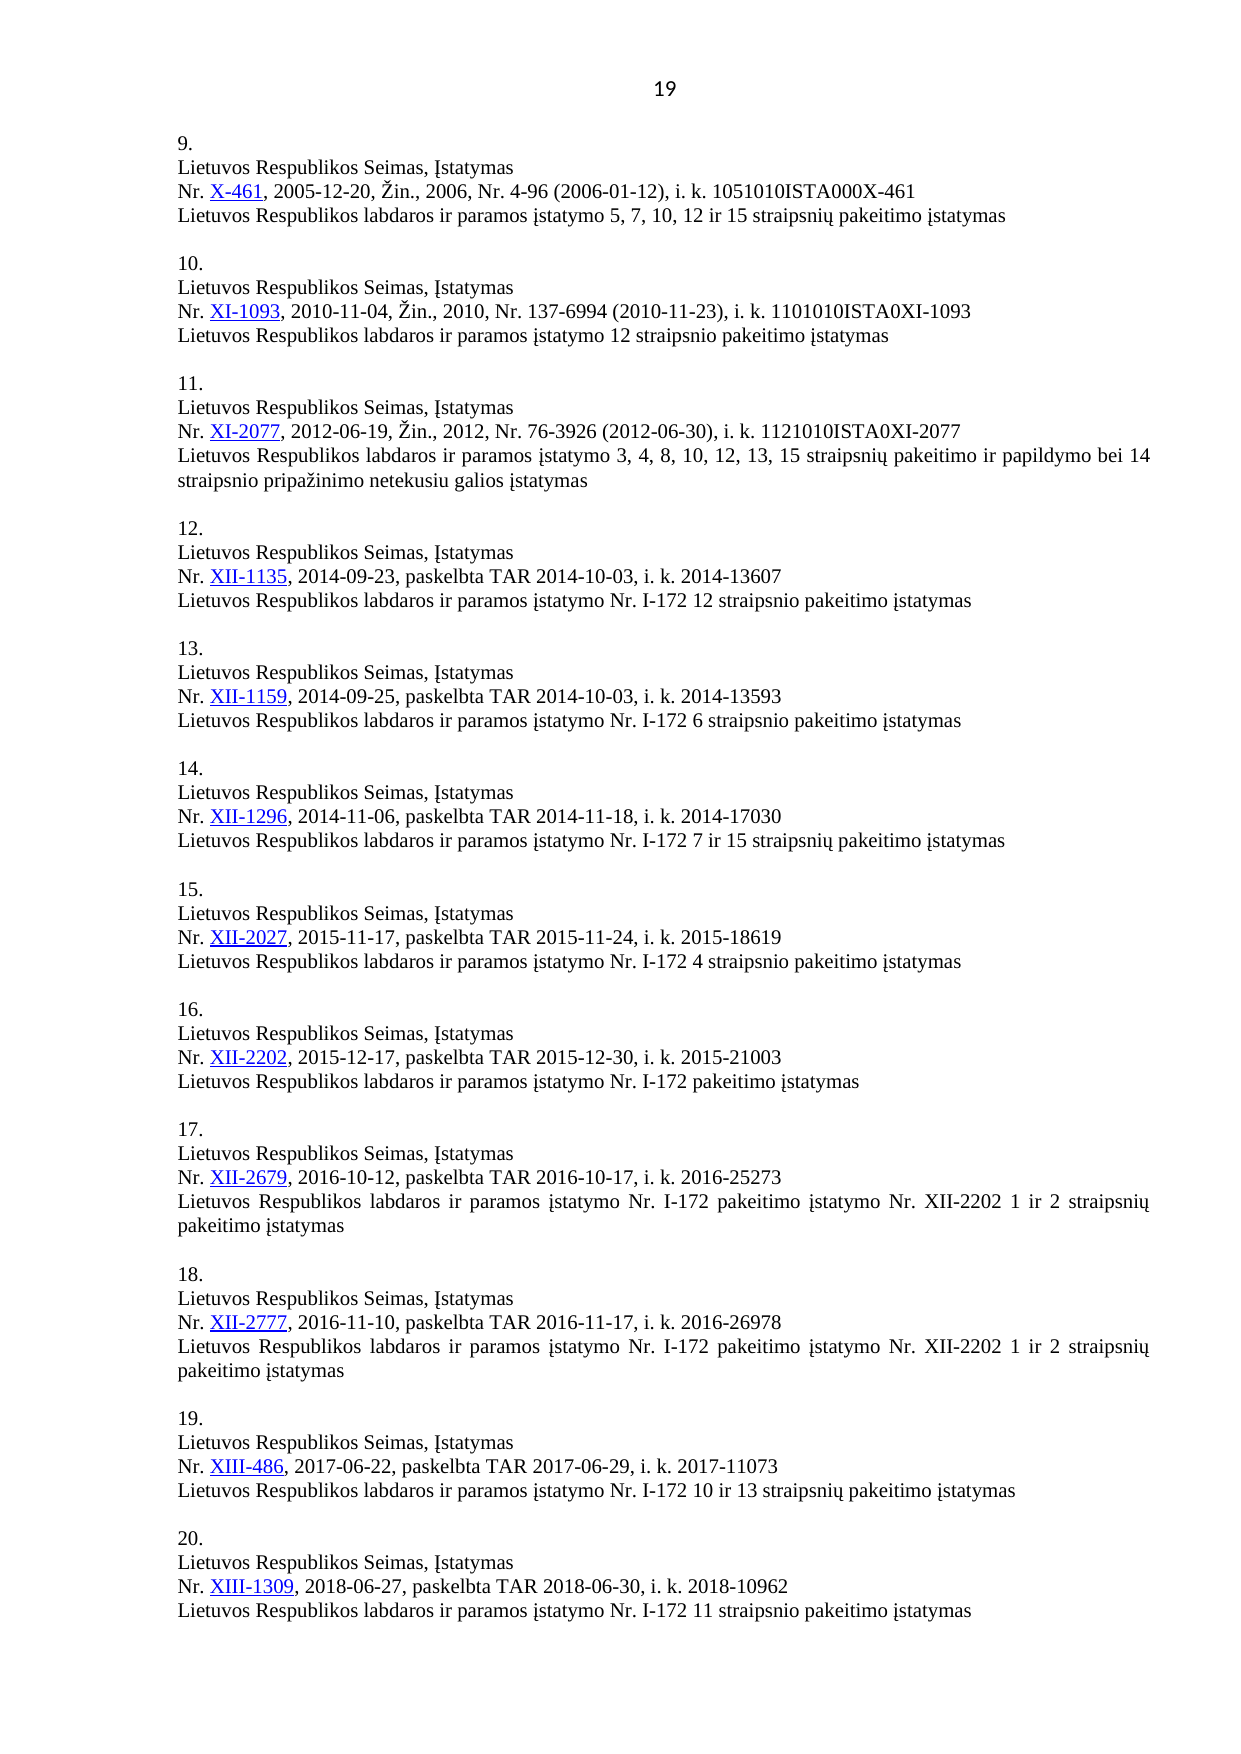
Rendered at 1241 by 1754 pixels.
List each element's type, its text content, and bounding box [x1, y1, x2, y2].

text 16. [177, 997, 1152, 1021]
text 13. [177, 636, 1152, 660]
text Lietuvos Respublikos labdaros ir paramos įstatymo Nr. I-172 6 straipsnio pakeitimo įstatymas [177, 708, 1152, 732]
text Lietuvos Respublikos labdaros ir paramos įstatymo Nr. I-172 pakeitimo įstatymas [177, 1069, 1152, 1093]
text Nr. XII-2202, 2015-12-17, paskelbta TAR 2015-12-30, i. k. 2015-21003 [177, 1045, 1152, 1069]
text Lietuvos Respublikos labdaros ir paramos įstatymo Nr. I-172 7 ir 15 straipsnių pakeitimo įstatymas [177, 828, 1152, 852]
text 9. [177, 131, 1152, 155]
text Nr. XI-1093, 2010-11-04, Žin., 2010, Nr. 137-6994 (2010-11-23), i. k. 1101010ISTA0XI-1093 [177, 299, 1152, 323]
text 14. [177, 756, 1152, 780]
text Lietuvos Respublikos Seimas, Įstatymas [177, 275, 1152, 299]
text Lietuvos Respublikos labdaros ir paramos įstatymo 12 straipsnio pakeitimo įstatymas [177, 323, 1152, 347]
text Lietuvos Respublikos Seimas, Įstatymas [177, 1430, 1152, 1454]
text Nr. XII-2777, 2016-11-10, paskelbta TAR 2016-11-17, i. k. 2016-26978 [177, 1310, 1152, 1334]
text Nr. X-461, 2005-12-20, Žin., 2006, Nr. 4-96 (2006-01-12), i. k. 1051010ISTA000X-461 [177, 179, 1152, 203]
text 18. [177, 1262, 1152, 1286]
text Lietuvos Respublikos labdaros ir paramos įstatymo 3, 4, 8, 10, 12, 13, 15 straipsnių pakeitimo ir papildymo bei 14 straipsnio pripažinimo netekusiu galios įstatymas [177, 443, 1152, 492]
text Lietuvos Respublikos Seimas, Įstatymas [177, 780, 1152, 804]
text Lietuvos Respublikos Seimas, Įstatymas [177, 1550, 1152, 1574]
text Lietuvos Respublikos Seimas, Įstatymas [177, 1021, 1152, 1045]
text Lietuvos Respublikos Seimas, Įstatymas [177, 660, 1152, 684]
text Lietuvos Respublikos labdaros ir paramos įstatymo Nr. I-172 4 straipsnio pakeitimo įstatymas [177, 949, 1152, 973]
text Lietuvos Respublikos labdaros ir paramos įstatymo Nr. I-172 pakeitimo įstatymo Nr. XII-2202 1 ir 2 straipsnių pakeitimo įstatymas [177, 1189, 1152, 1237]
text Lietuvos Respublikos labdaros ir paramos įstatymo Nr. I-172 pakeitimo įstatymo Nr. XII-2202 1 ir 2 straipsnių pakeitimo įstatymas [177, 1334, 1152, 1382]
text Lietuvos Respublikos labdaros ir paramos įstatymo 5, 7, 10, 12 ir 15 straipsnių pakeitimo įstatymas [177, 203, 1152, 227]
text 10. [177, 251, 1152, 275]
text 19. [177, 1406, 1152, 1430]
text Nr. XIII-486, 2017-06-22, paskelbta TAR 2017-06-29, i. k. 2017-11073 [177, 1454, 1152, 1478]
text Nr. XII-1296, 2014-11-06, paskelbta TAR 2014-11-18, i. k. 2014-17030 [177, 804, 1152, 828]
text Lietuvos Respublikos Seimas, Įstatymas [177, 1141, 1152, 1165]
text 11. [177, 371, 1152, 395]
text 20. [177, 1526, 1152, 1550]
text Nr. XII-2027, 2015-11-17, paskelbta TAR 2015-11-24, i. k. 2015-18619 [177, 925, 1152, 949]
text Nr. XII-2679, 2016-10-12, paskelbta TAR 2016-10-17, i. k. 2016-25273 [177, 1165, 1152, 1189]
text Lietuvos Respublikos Seimas, Įstatymas [177, 1286, 1152, 1310]
text 15. [177, 877, 1152, 901]
text 12. [177, 516, 1152, 540]
text Nr. XIII-1309, 2018-06-27, paskelbta TAR 2018-06-30, i. k. 2018-10962 [177, 1574, 1152, 1598]
text Lietuvos Respublikos Seimas, Įstatymas [177, 395, 1152, 419]
text Lietuvos Respublikos labdaros ir paramos įstatymo Nr. I-172 12 straipsnio pakeitimo įstatymas [177, 588, 1152, 612]
text Lietuvos Respublikos Seimas, Įstatymas [177, 540, 1152, 564]
text Lietuvos Respublikos Seimas, Įstatymas [177, 155, 1152, 179]
text Nr. XI-2077, 2012-06-19, Žin., 2012, Nr. 76-3926 (2012-06-30), i. k. 1121010ISTA0XI-2077 [177, 419, 1152, 443]
text Nr. XII-1159, 2014-09-25, paskelbta TAR 2014-10-03, i. k. 2014-13593 [177, 684, 1152, 708]
text Lietuvos Respublikos Seimas, Įstatymas [177, 901, 1152, 925]
text Nr. XII-1135, 2014-09-23, paskelbta TAR 2014-10-03, i. k. 2014-13607 [177, 564, 1152, 588]
text Lietuvos Respublikos labdaros ir paramos įstatymo Nr. I-172 10 ir 13 straipsnių pakeitimo įstatymas [177, 1478, 1152, 1502]
text 17. [177, 1117, 1152, 1141]
text Lietuvos Respublikos labdaros ir paramos įstatymo Nr. I-172 11 straipsnio pakeitimo įstatymas [177, 1598, 1152, 1622]
